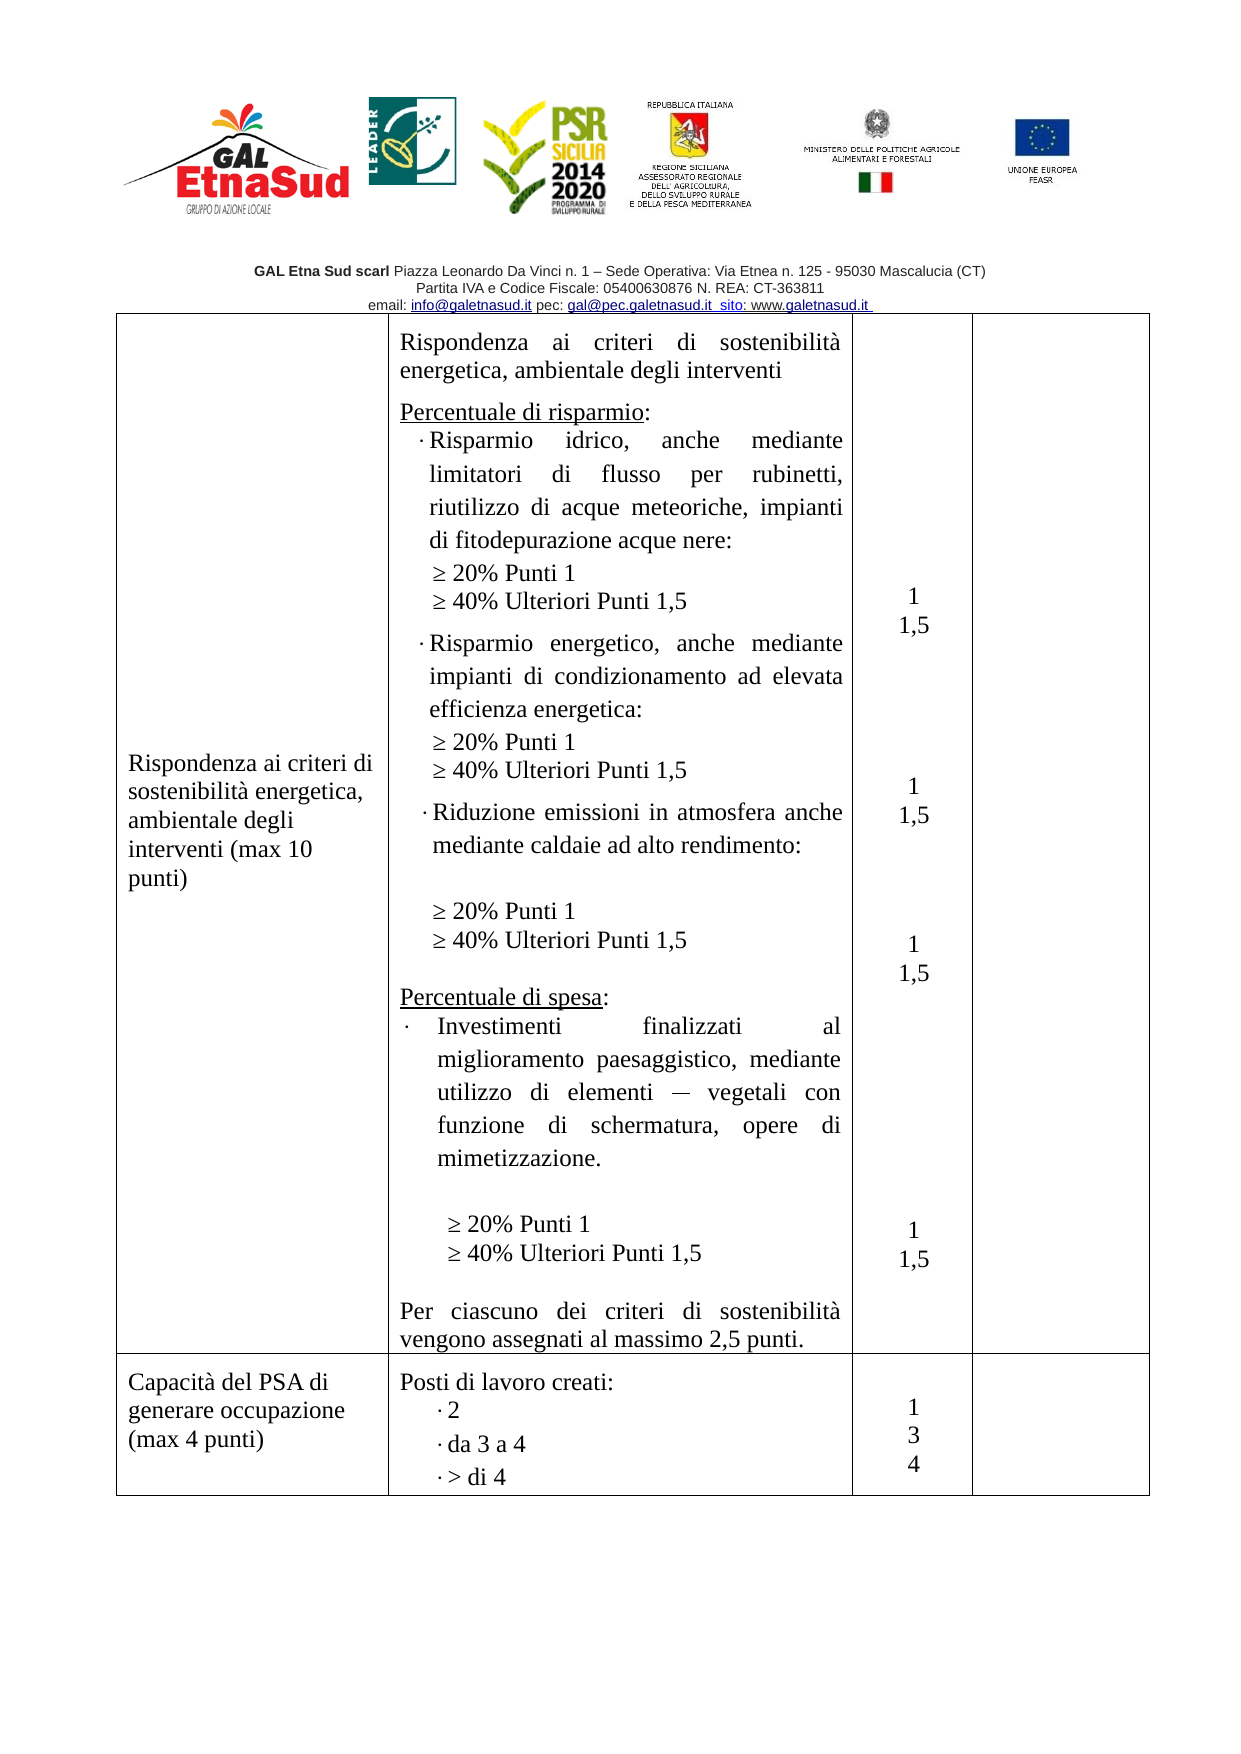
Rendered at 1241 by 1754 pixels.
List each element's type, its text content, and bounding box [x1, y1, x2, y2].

table_cell Capacità del PSA di generare occupazione (max 4 punti) [117, 1354, 388, 1495]
table_cell Rispondenza ai criteri di sostenibilità energetica, ambientale degli interventi (max 10 punti) [117, 314, 388, 1353]
table_cell [973, 1354, 1149, 1495]
table_cell [973, 314, 1149, 1353]
table_cell Posti di lavoro creati: 2 da 3 a 4 > di 4 [389, 1354, 852, 1495]
table_cell 1 3 4 [853, 1354, 972, 1495]
table_cell 1 1,5 1 1,5 1 1,5 1 1,5 [853, 314, 972, 1353]
table_cell Rispondenza ai criteri di sostenibilità energetica, ambientale degli interventi Percentuale di risparmio: Risparmio idrico, anche mediante limitatori di flusso per rubinetti, riutilizzo di acque meteoriche, impianti di fitodepurazione acque nere: ≥ 20% Punti 1 ≥ 40% Ulteriori Punti 1,5 Risparmio energetico, anche mediante impianti di condizionamento ad elevata efficienza energetica: ≥ 20% Punti 1 ≥ 40% Ulteriori Punti 1,5 Riduzione emissioni in atmosfera anche mediante caldaie ad alto rendimento: ≥ 20% Punti 1 ≥ 40% Ulteriori Punti 1,5 Percentuale di spesa: Investimenti finalizzati al miglioramento paesaggistico, mediante utilizzo di elementi vegetali con funzione di schermatura, opere di mimetizzazione. ≥ 20% Punti 1 ≥ 40% Ulteriori Punti 1,5 Per ciascuno dei criteri di sostenibilità vengono assegnati al massimo 2,5 punti. [389, 314, 852, 1353]
